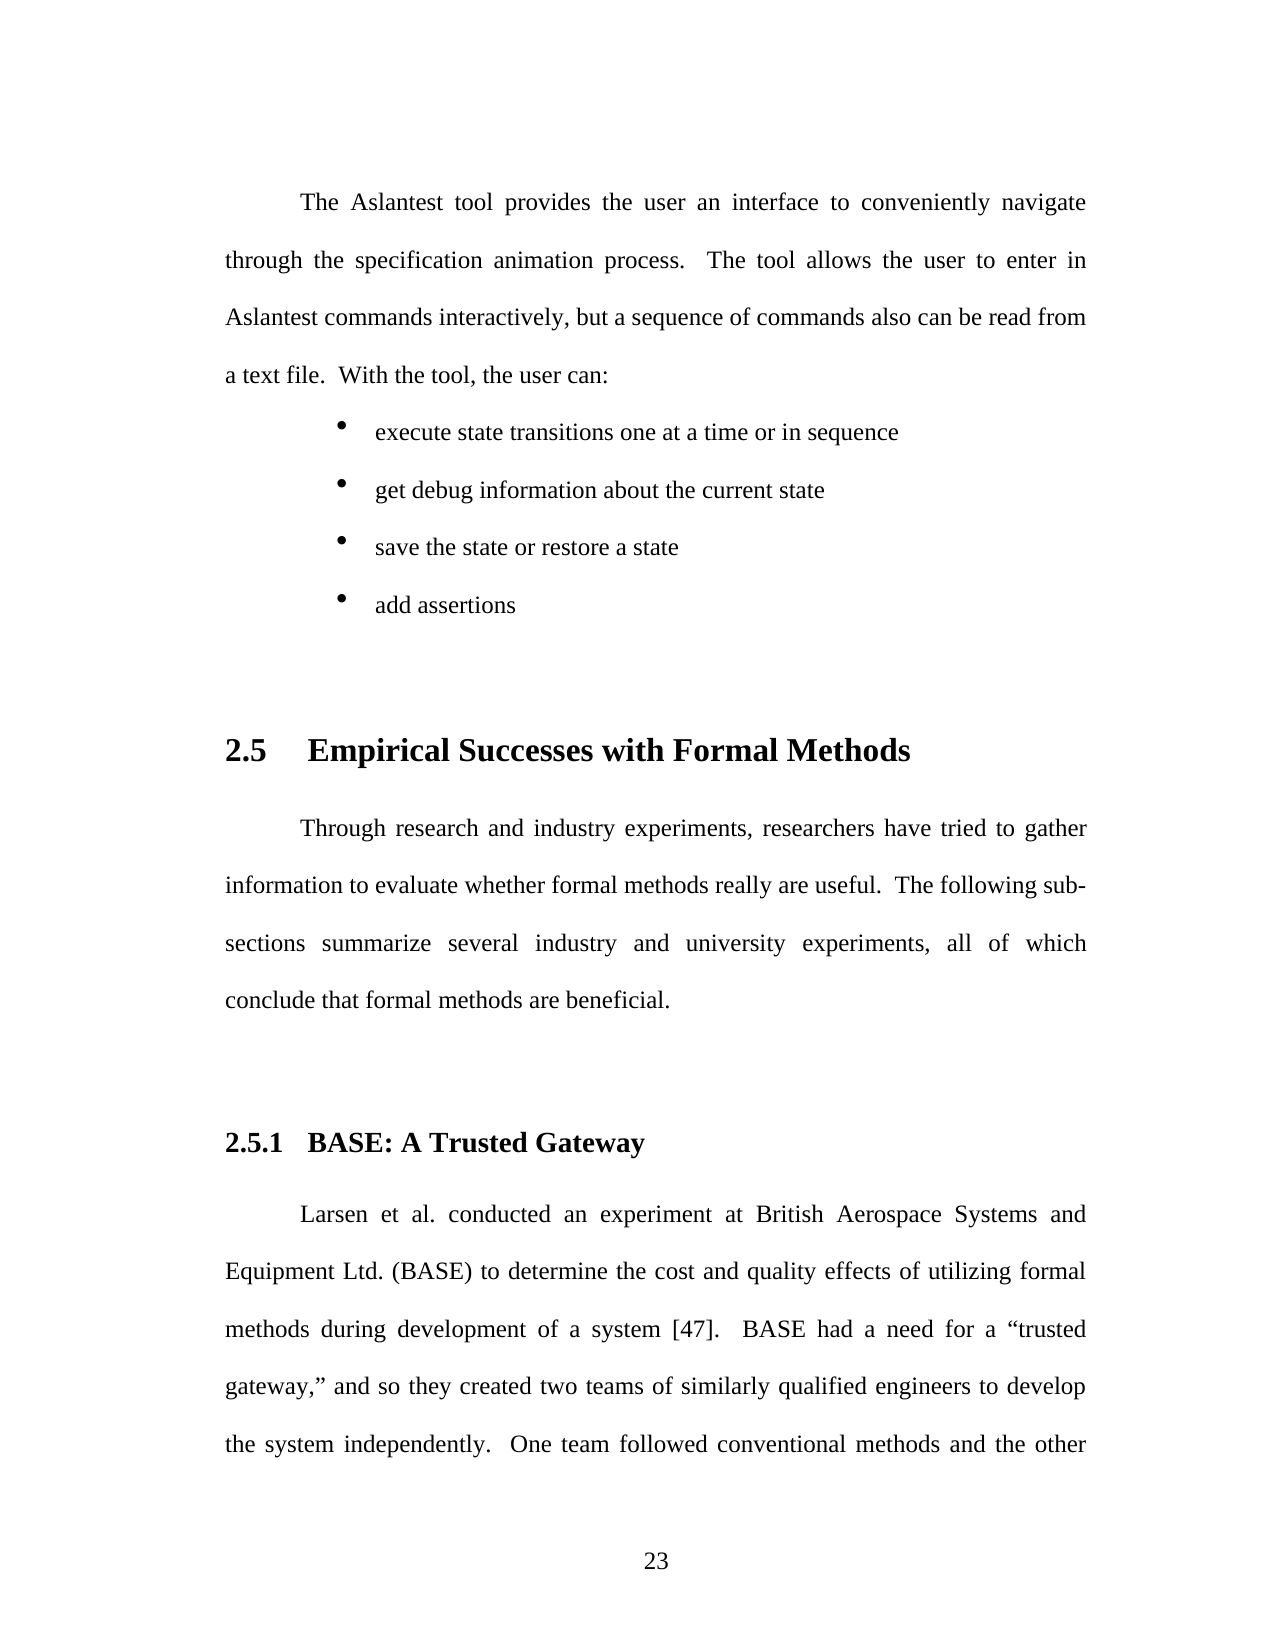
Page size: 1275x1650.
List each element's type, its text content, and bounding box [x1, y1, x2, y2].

list save the state or restore a state [337, 532, 1087, 561]
list execute state transitions one at a time or in sequence [337, 417, 1087, 446]
list get debug information about the current state [337, 475, 1087, 504]
subtitle Empirical Successes with Formal Methods [225, 730, 1087, 768]
list add assertions [337, 590, 1087, 619]
subtitle BASE: A Trusted Gateway [225, 1125, 1087, 1159]
text The Aslantest tool provides the user an interface to conveniently navigate through the specification animation process. The tool allows the user to enter in Aslantest commands interactively, but a sequence of commands also can be read from a text file. With the tool, the user can: [225, 187, 1087, 389]
text Through research and industry experiments, researchers have tried to gather information to evaluate whether formal methods really are useful. The following sub-sections summarize several industry and university experiments, all of which conclude that formal methods are beneficial. [225, 813, 1087, 1014]
text Larsen et al. conducted an experiment at British Aerospace Systems and Equipment Ltd. (BASE) to determine the cost and quality effects of utilizing formal methods during development of a system [47]. BASE had a need for a “trusted gateway,” and so they created two teams of similarly qualified engineers to develop the system independently. One team followed conventional methods and the other [225, 1199, 1087, 1457]
